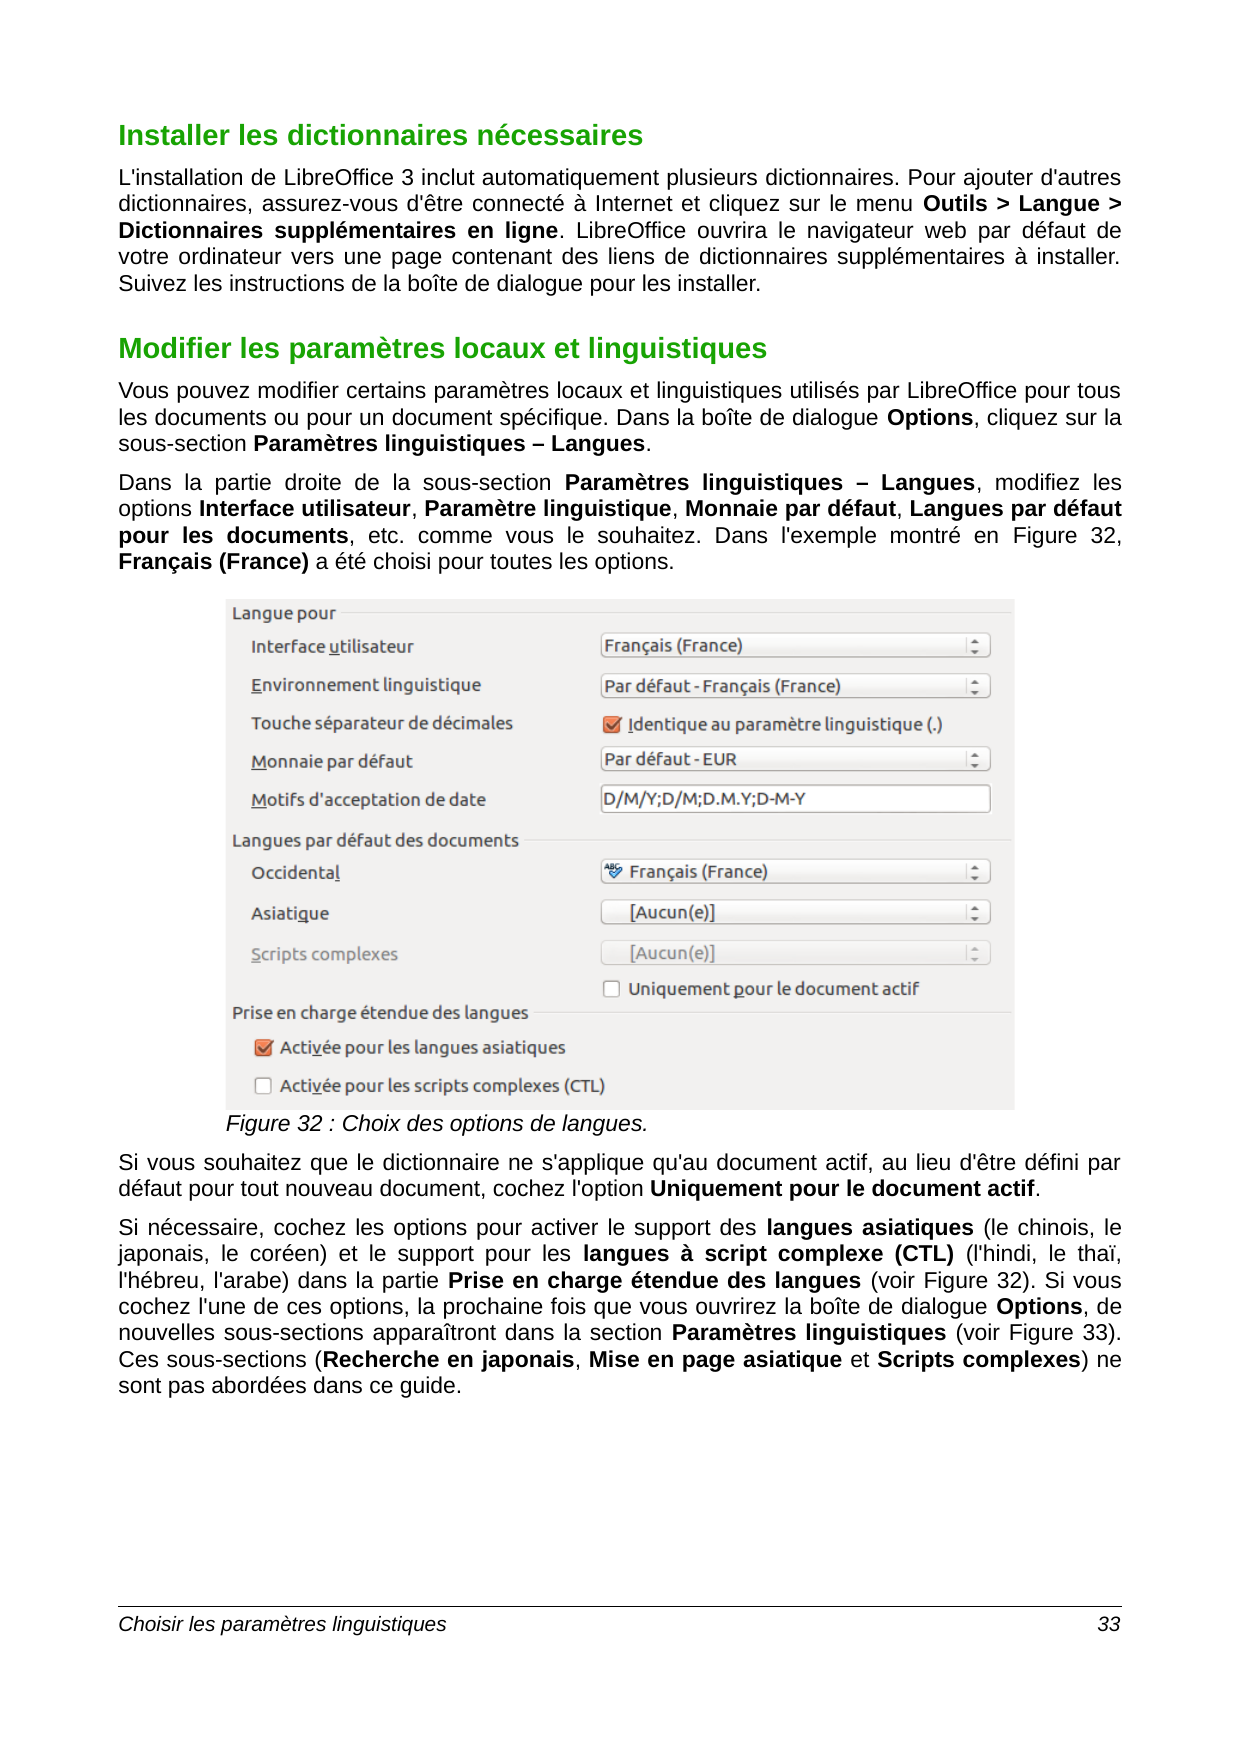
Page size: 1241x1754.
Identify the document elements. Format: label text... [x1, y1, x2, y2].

text Si nécessaire, cochez les options pour activer le support des langues asiatiques (le chinois, le japonais, le coréen) et le support pour les langues à script complexe (CTL) (l'hindi, le thaï, l'hébreu, l'arabe) dans la partie Prise en charge étendue des langues (voir Figure 32). Si vous cochez l'une de ces options, la prochaine fois que vous ouvrirez la boîte de dialogue Options, de nouvelles sous-sections apparaîtront dans la section Paramètres linguistiques (voir Figure 33). Ces sous-sections (Recherche en japonais, Mise en page asiatique et Scripts complexes) ne sont pas abordées dans ce guide. [118, 1214, 1122, 1398]
text Vous pouvez modifier certains paramètres locaux et linguistiques utilisés par LibreOffice pour tous les documents ou pour un document spécifique. Dans la boîte de dialogue Options, cliquez sur la sous-section Paramètres linguistiques – Langues. [118, 377, 1122, 456]
subtitle Installer les dictionnaires nécessaires [118, 118, 1122, 152]
subtitle Modifier les paramètres locaux et linguistiques [118, 331, 1122, 365]
text Dans la partie droite de la sous-section Paramètres linguistiques – Langues, modifiez les options Interface utilisateur, Paramètre linguistique, Monnaie par défaut, Langues par défaut pour les documents, etc. comme vous le souhaitez. Dans l'exemple montré en Figure 32, Français (France) a été choisi pour toutes les options. [118, 469, 1122, 574]
picture [225, 599, 1015, 1110]
text Figure 32 : Choix des options de langues. [226, 1110, 1015, 1136]
text L'installation de LibreOffice 3 inclut automatiquement plusieurs dictionnaires. Pour ajouter d'autres dictionnaires, assurez-vous d'être connecté à Internet et cliquez sur le menu Outils > Langue > Dictionnaires supplémentaires en ligne. LibreOffice ouvrira le navigateur web par défaut de votre ordinateur vers une page contenant des liens de dictionnaires supplémentaires à installer. Suivez les instructions de la boîte de dialogue pour les installer. [118, 164, 1122, 296]
text Si vous souhaitez que le dictionnaire ne s'applique qu'au document actif, au lieu d'être défini par défaut pour tout nouveau document, cochez l'option Uniquement pour le document actif. [118, 1149, 1122, 1201]
